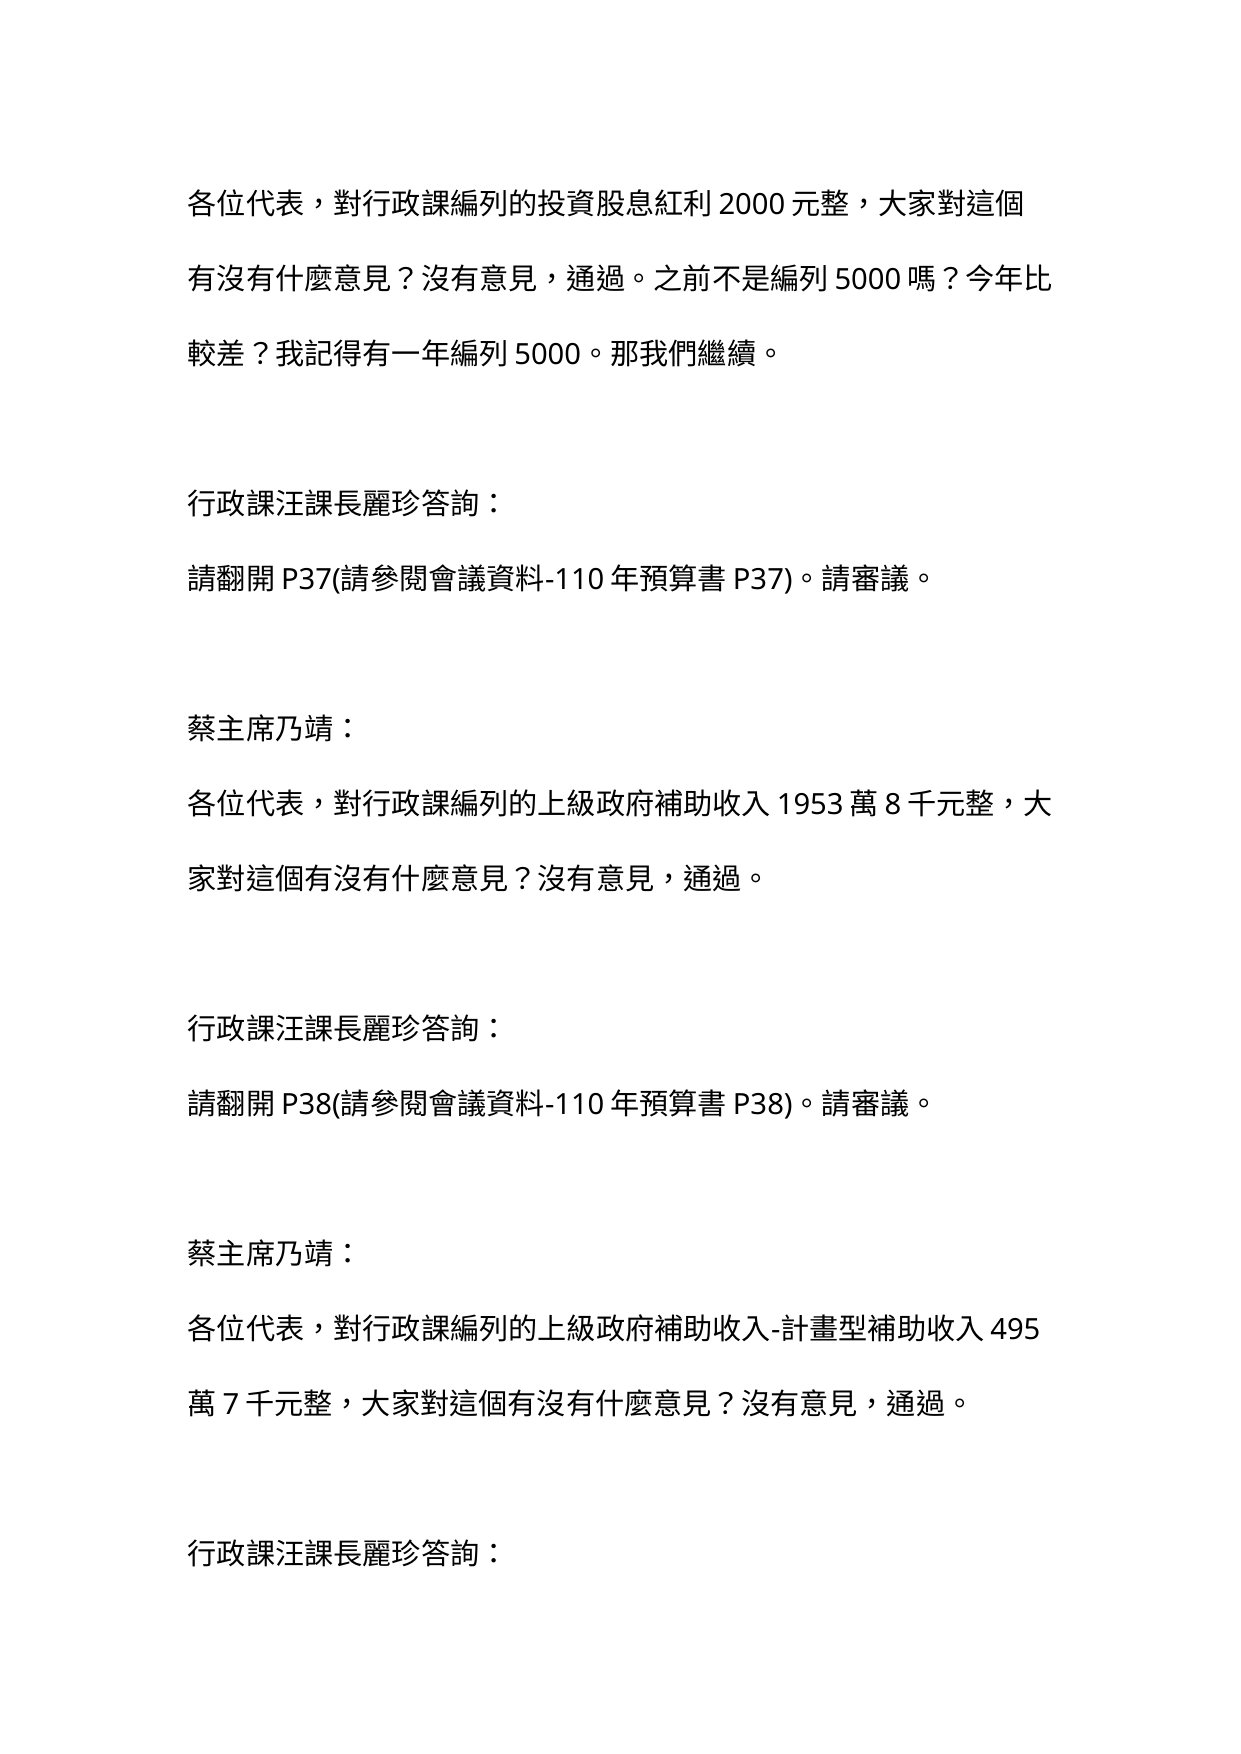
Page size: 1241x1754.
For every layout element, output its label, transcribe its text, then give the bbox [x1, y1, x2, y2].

text 各位代表，對行政課編列的上級政府補助收入1953萬8千元整，大家對這個有沒有什麼意見？沒有意見，通過。 [187, 764, 1053, 914]
text 蔡主席乃靖： [187, 689, 1053, 764]
text 行政課汪課長麗珍答詢： [187, 464, 1053, 539]
text 請翻開P38(請參閱會議資料-110年預算書P38)。請審議。 [187, 1064, 1053, 1139]
text 各位代表，對行政課編列的投資股息紅利2000元整，大家對這個有沒有什麼意見？沒有意見，通過。之前不是編列5000嗎？今年比較差？我記得有一年編列5000。那我們繼續。 [187, 164, 1053, 389]
text 請翻開P37(請參閱會議資料-110年預算書P37)。請審議。 [187, 539, 1053, 614]
text 行政課汪課長麗珍答詢： [187, 989, 1053, 1064]
text 各位代表，對行政課編列的上級政府補助收入-計畫型補助收入495萬7千元整，大家對這個有沒有什麼意見？沒有意見，通過。 [187, 1289, 1053, 1439]
text 蔡主席乃靖： [187, 1214, 1053, 1289]
text 行政課汪課長麗珍答詢： [187, 1514, 1053, 1589]
